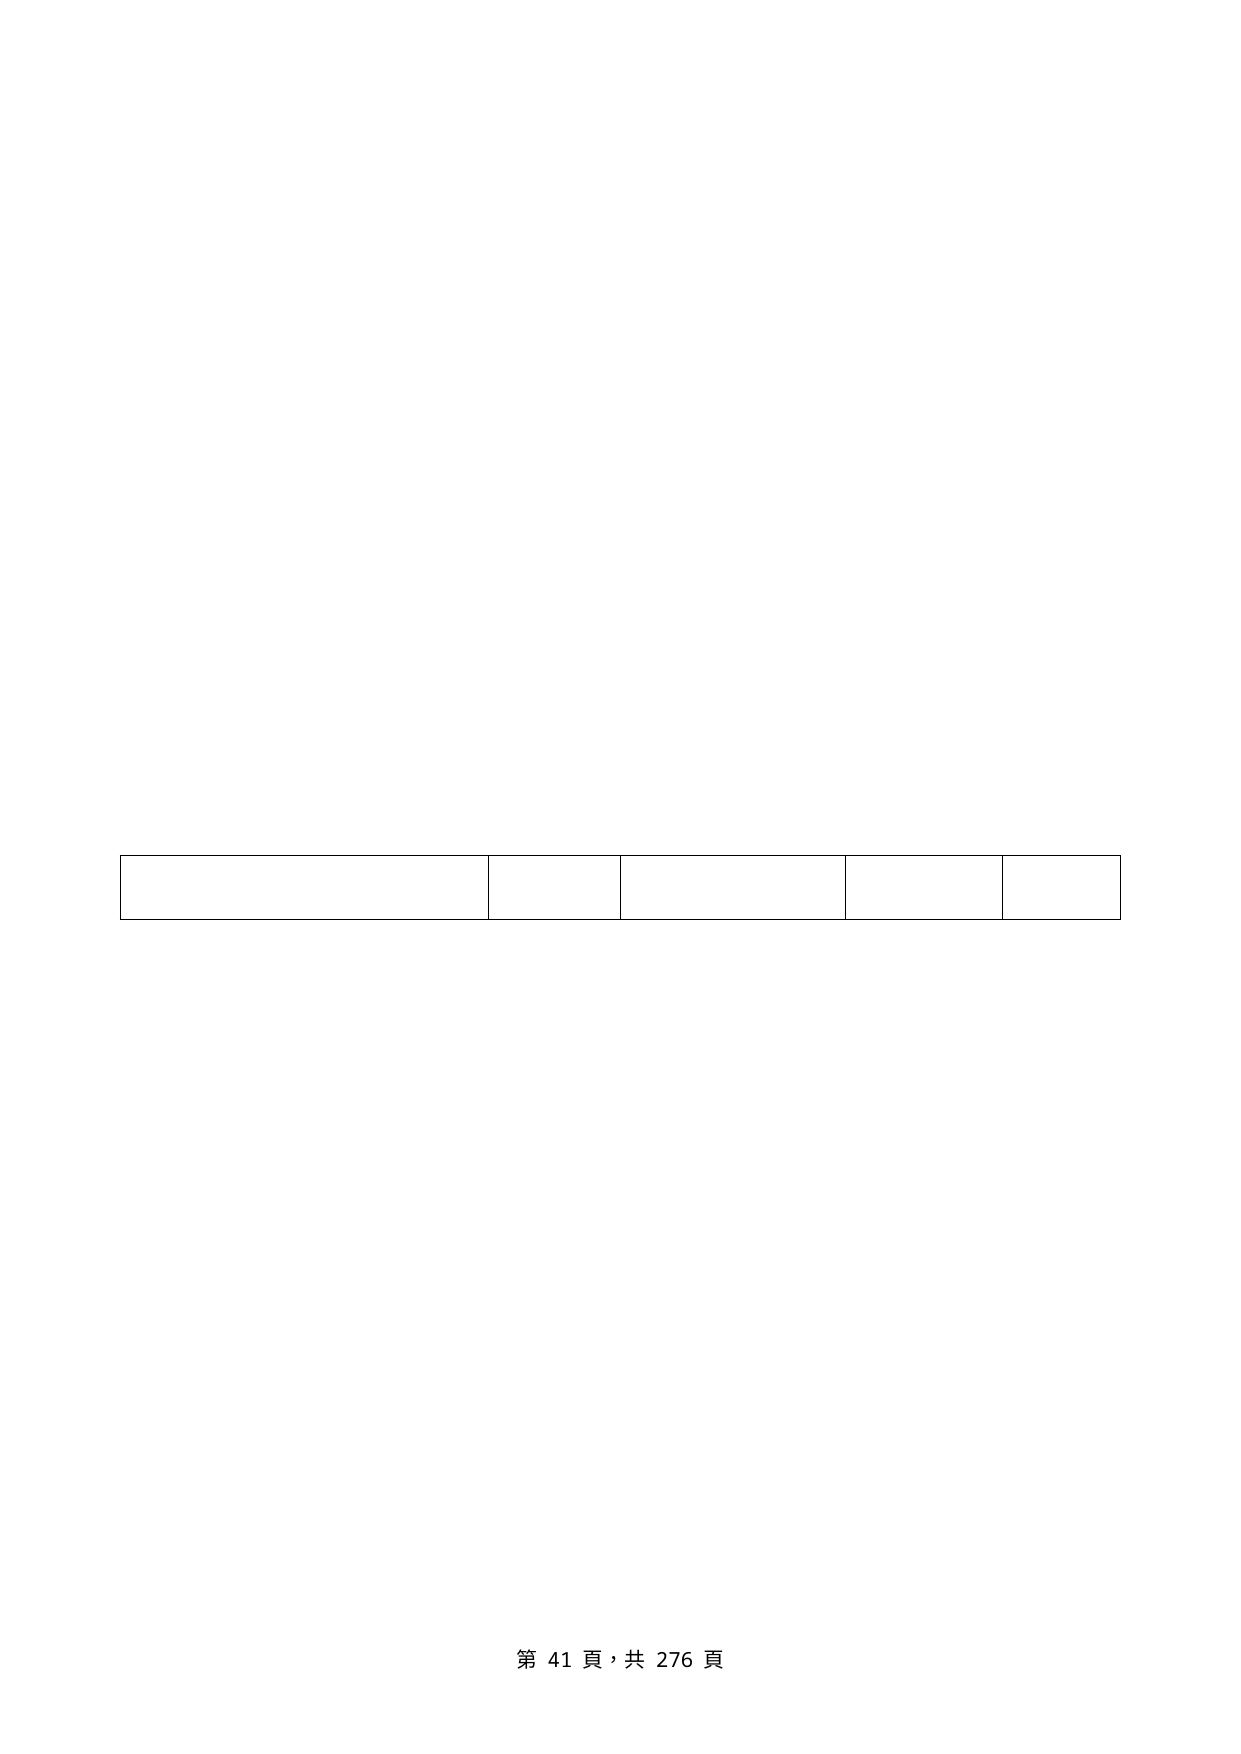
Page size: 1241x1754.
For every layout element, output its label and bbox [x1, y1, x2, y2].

table_cell [1003, 856, 1120, 919]
table_cell [846, 856, 1002, 919]
table_cell [121, 856, 488, 919]
table_cell [489, 856, 620, 919]
table_cell [621, 856, 845, 919]
